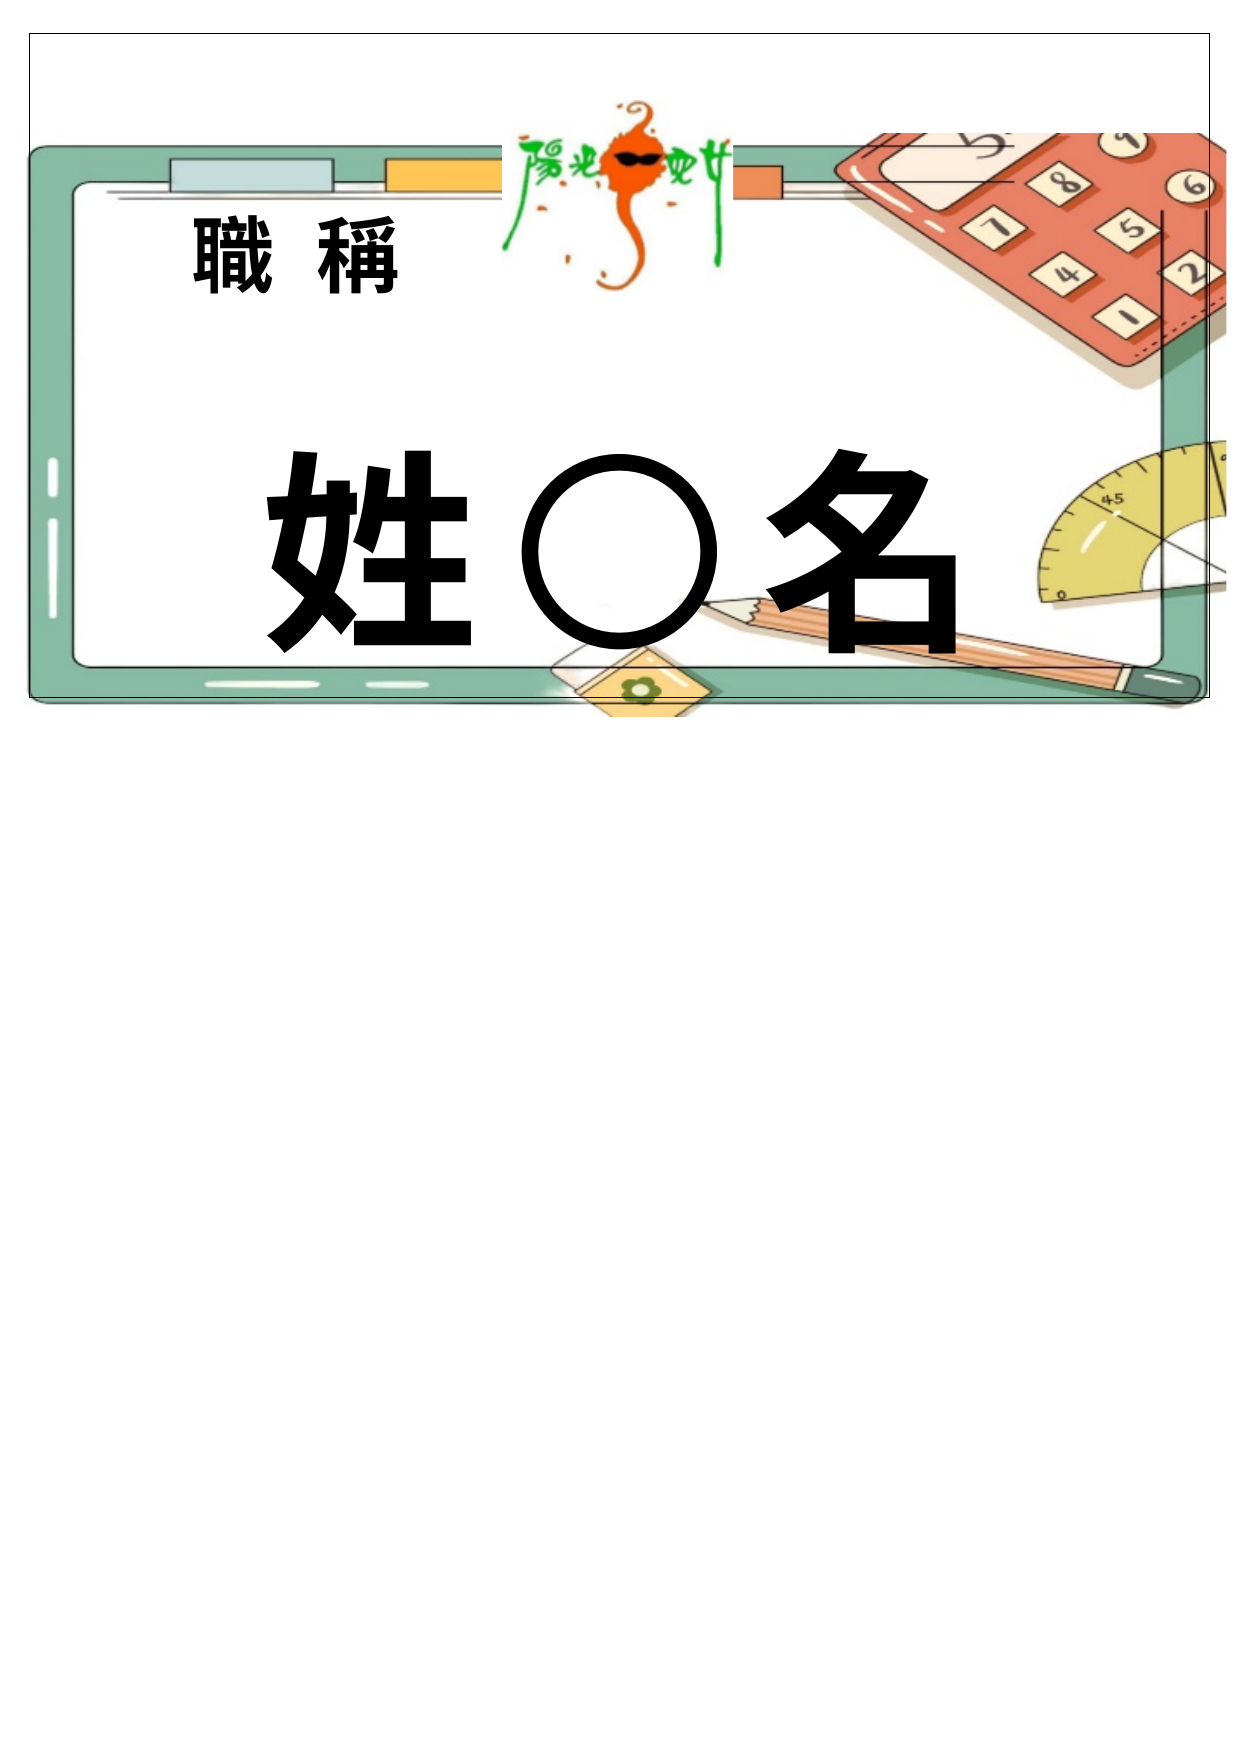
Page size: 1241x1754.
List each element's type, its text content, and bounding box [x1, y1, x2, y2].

table_header 職 稱 姓 〇 名 [30, 34, 1209, 133]
